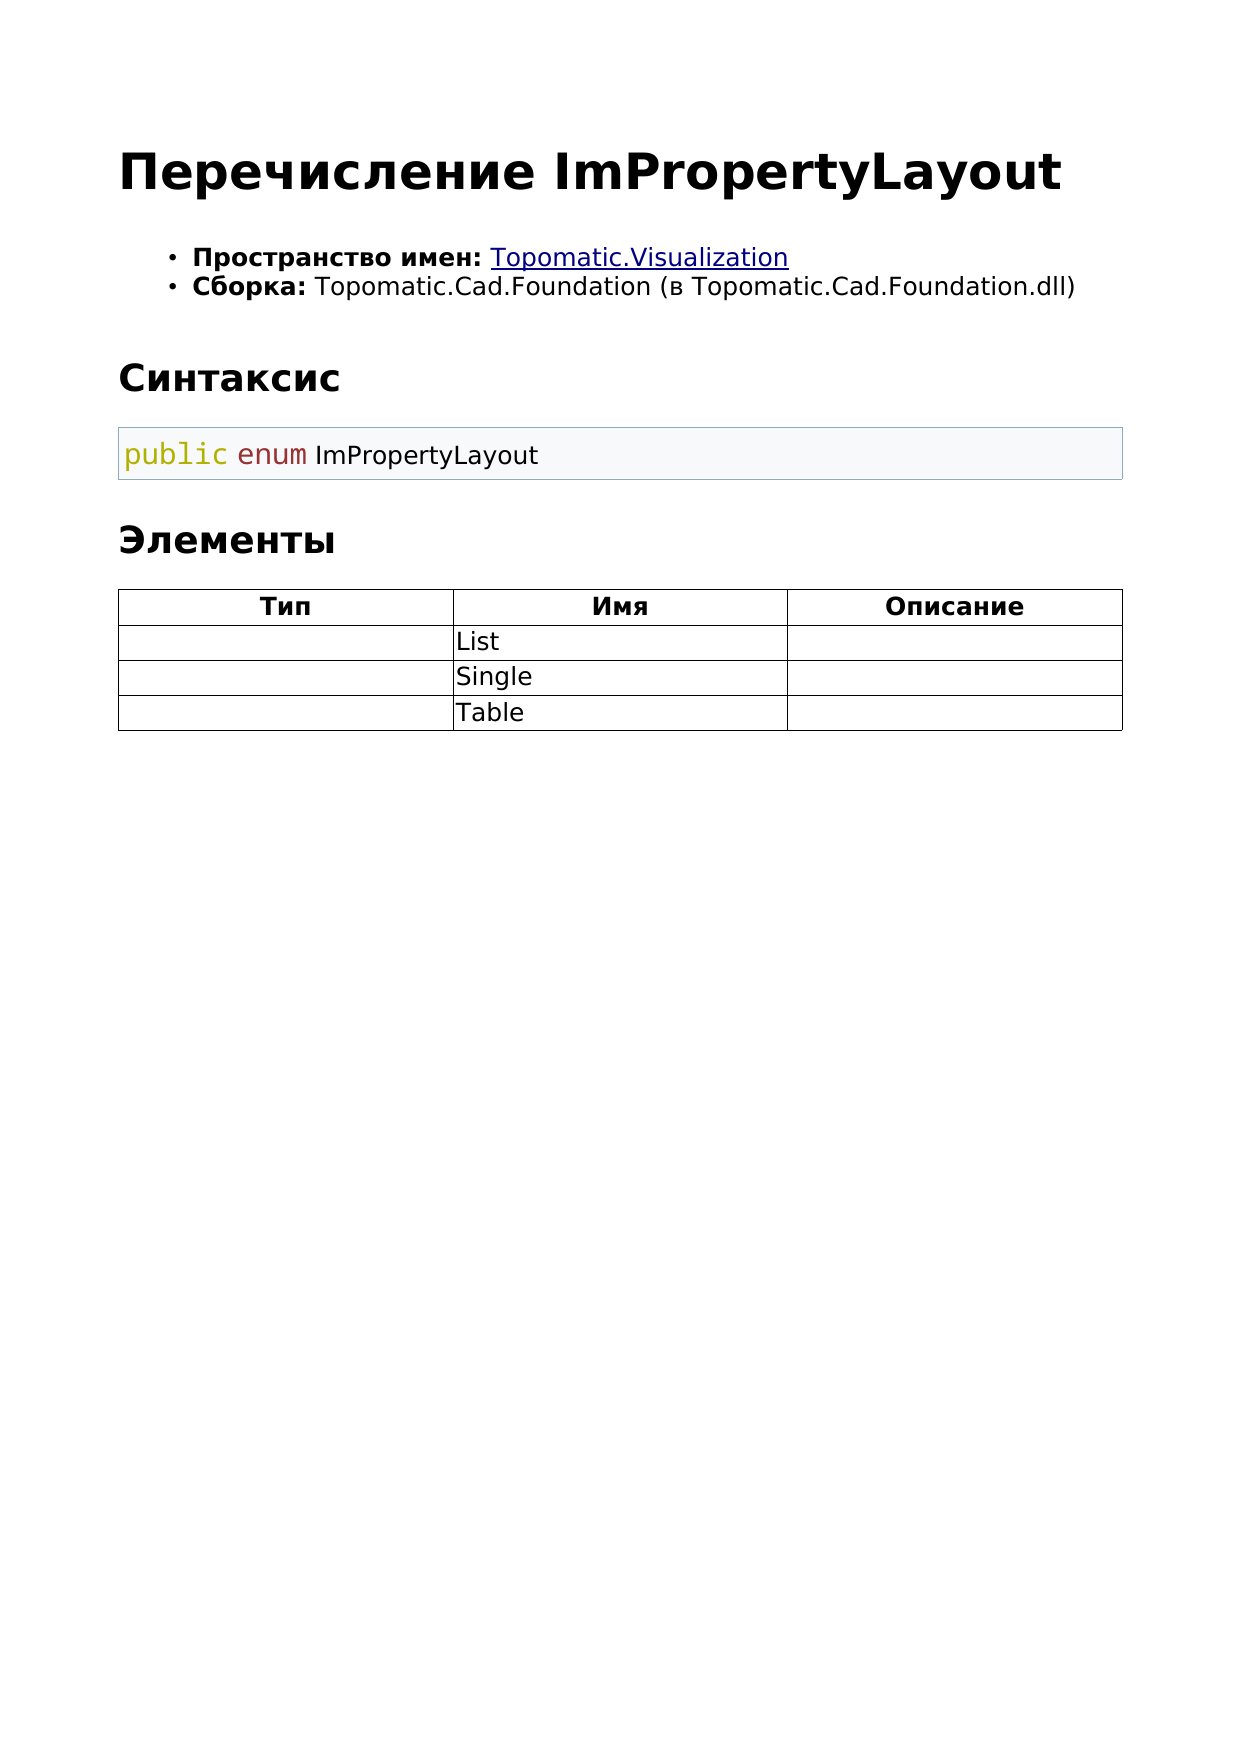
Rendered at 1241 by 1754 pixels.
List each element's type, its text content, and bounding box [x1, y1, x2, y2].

table_cell [788, 661, 1122, 695]
list Сборка: Topomatic.Cad.Foundation (в Topomatic.Cad.Foundation.dll) [177, 272, 1122, 302]
subtitle Перечисление ImPropertyLayout [118, 143, 1122, 201]
table_header Описание [788, 590, 1122, 624]
table_cell Single [454, 661, 787, 695]
table_cell [788, 696, 1122, 730]
table_header Имя [454, 590, 787, 624]
subtitle Синтаксис [118, 356, 1122, 400]
table_cell List [454, 626, 787, 659]
table_cell [119, 696, 453, 730]
list Пространство имен: Topomatic.Visualization [177, 243, 1122, 272]
table_cell Table [454, 696, 787, 730]
subtitle Элементы [118, 518, 1122, 562]
table_cell [119, 626, 453, 659]
table_header public enum ImPropertyLayout [119, 428, 1122, 478]
table_cell [788, 626, 1122, 659]
table_header Тип [119, 590, 453, 624]
table_cell [119, 661, 453, 695]
